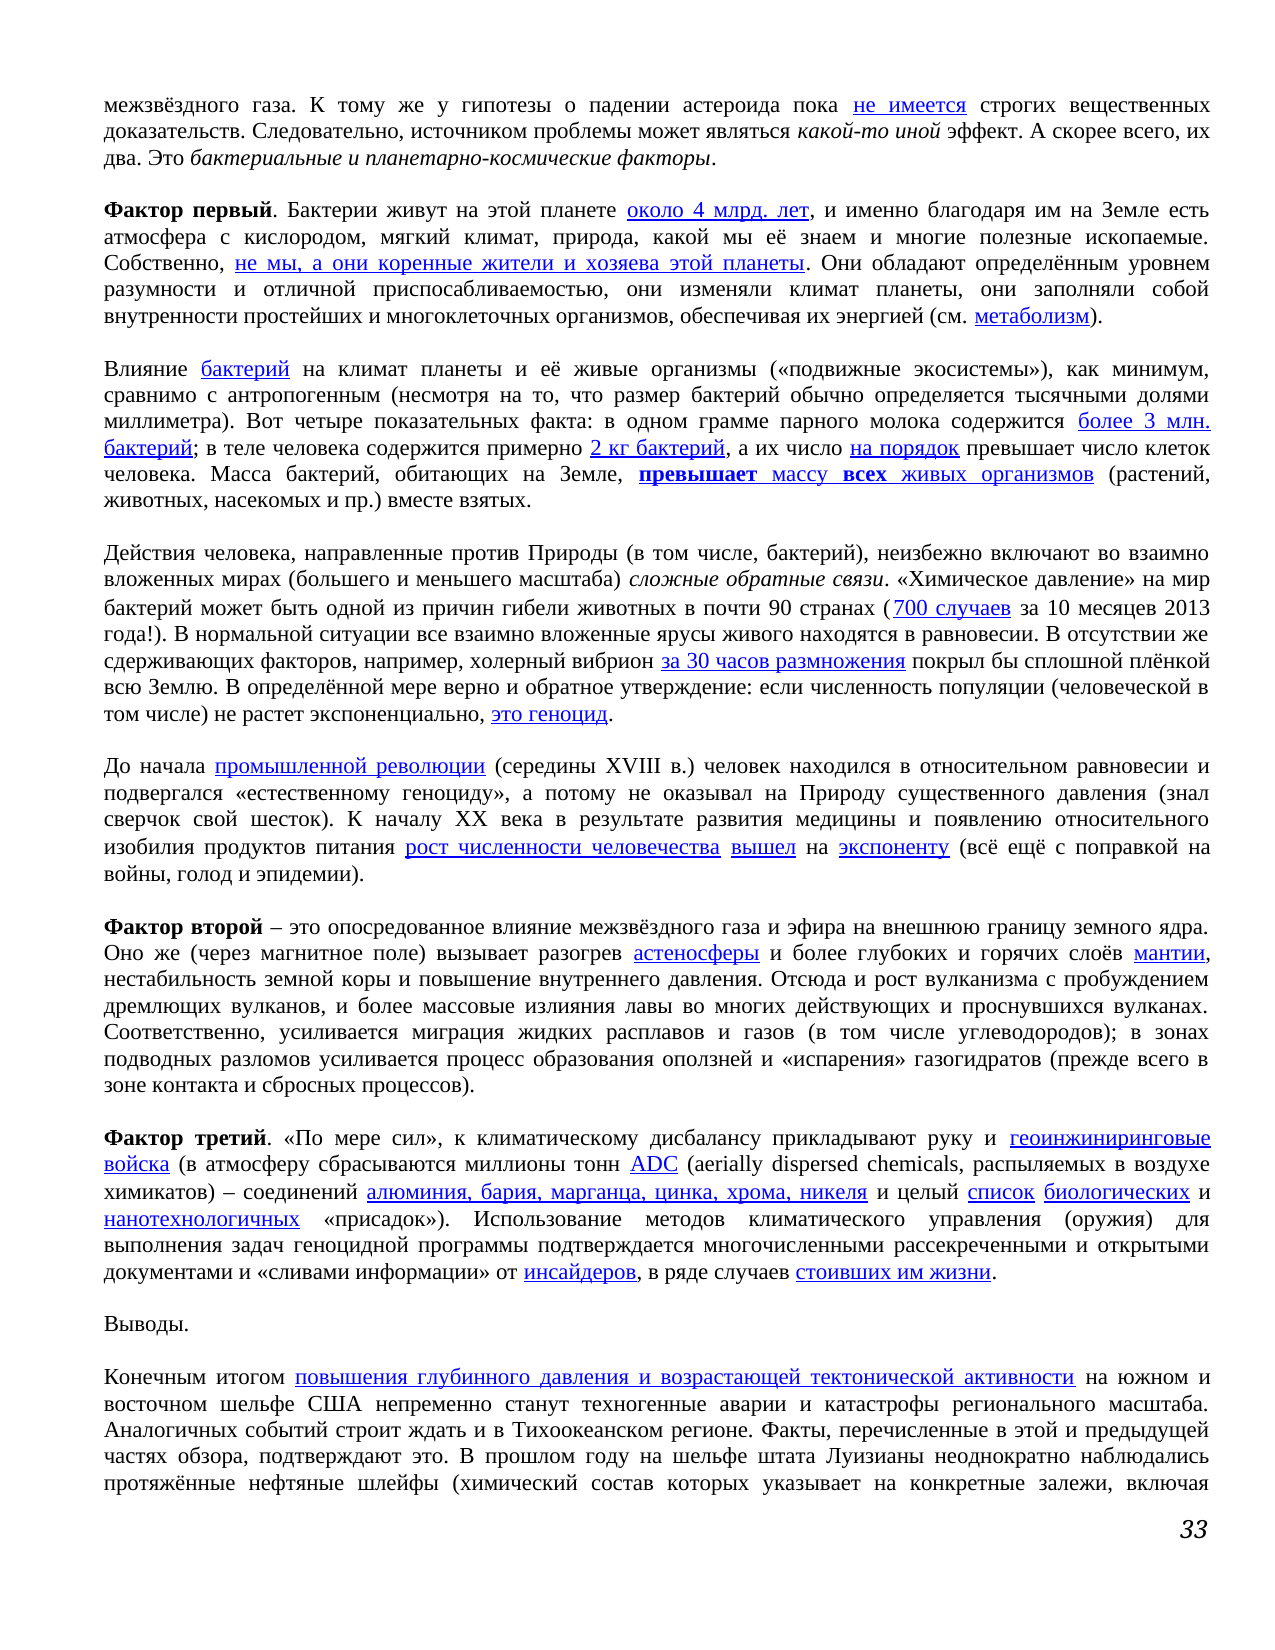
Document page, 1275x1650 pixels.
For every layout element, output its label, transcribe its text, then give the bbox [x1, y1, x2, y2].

text До начала промышленной революции (середины XVIII в.) человек находился в относительном равновесии и подвергался «естественному геноциду», а потому не оказывал на Природу существенного давления (знал сверчок свой шесток). К началу ХХ века в результате развития медицины и появлению относительного изобилия продуктов питания рост численности человечества вышел на экспоненту (всё ещё с поправкой на войны, голод и эпидемии). [103, 752, 1211, 886]
text межзвёздного газа. К тому же у гипотезы о падении астероида пока не имеется строгих вещественных доказательств. Следовательно, источником проблемы может являться какой-то иной эффект. А скорее всего, их два. Это бактериальные и планетарно-космические факторы. [103, 89, 1211, 170]
text Выводы. [103, 1311, 1211, 1337]
text Действия человека, направленные против Природы (в том числе, бактерий), неизбежно включают во взаимно вложенных мирах (большего и меньшего масштаба) сложные обратные связи. «Химическое давление» на мир бактерий может быть одной из причин гибели животных в почти 90 странах (700 случаев за 10 месяцев 2013 года!). В нормальной ситуации все взаимно вложенные ярусы живого находятся в равновесии. В отсутствии же сдерживающих факторов, например, холерный вибрион за 30 часов размножения покрыл бы сплошной плёнкой всю Землю. В определённой мере верно и обратное утверждение: если численность популяции (человеческой в том числе) не растет экспоненциально, это геноцид. [103, 539, 1211, 726]
text Влияние бактерий на климат планеты и её живые организмы («подвижные экосистемы»), как минимум, сравнимо с антропогенным (несмотря на то, что размер бактерий обычно определяется тысячными долями миллиметра). Вот четыре показательных факта: в одном грамме парного молока содержится более 3 млн. бактерий; в теле человека содержится примерно 2 кг бактерий, а их число на порядок превышает число клеток человека. Масса бактерий, обитающих на Земле, превышает массу всех живых организмов (растений, животных, насекомых и пр.) вместе взятых. [103, 354, 1211, 513]
text Фактор первый. Бактерии живут на этой планете около 4 млрд. лет, и именно благодаря им на Земле есть атмосфера с кислородом, мягкий климат, природа, какой мы её знаем и многие полезные ископаемые. Собственно, не мы, а они коренные жители и хозяева этой планеты. Они обладают определённым уровнем разумности и отличной приспосабливаемостью, они изменяли климат планеты, они заполняли собой внутренности простейших и многоклеточных организмов, обеспечивая их энергией (см. метаболизм). [103, 196, 1211, 328]
text Фактор третий. «По мере сил», к климатическому дисбалансу прикладывают руку и геоинжиниринговые войска (в атмосферу сбрасываются миллионы тонн ADC (aerially dispersed chemicals, распыляемых в воздухе химикатов) – соединений алюминия, бария, марганца, цинка, хрома, никеля и целый список биологических и нанотехнологичных «присадок»). Использование методов климатического управления (оружия) для выполнения задач геноцидной программы подтверждается многочисленными рассекреченными и открытыми документами и «сливами информации» от инсайдеров, в ряде случаев стоивших им жизни. [103, 1124, 1211, 1284]
text Конечным итогом повышения глубинного давления и возрастающей тектонической активности на южном и восточном шельфе США непременно станут техногенные аварии и катастрофы регионального масштаба. Аналогичных событий строит ждать и в Тихоокеанском регионе. Факты, перечисленные в этой и предыдущей частях обзора, подтверждают это. В прошлом году на шельфе штата Луизианы неоднократно наблюдались протяжённые нефтяные шлейфы (химический состав которых указывает на конкретные залежи, включая [103, 1363, 1211, 1495]
text Фактор второй – это опосредованное влияние межзвёздного газа и эфира на внешнюю границу земного ядра. Оно же (через магнитное поле) вызывает разогрев астеносферы и более глубоких и горячих слоёв мантии, нестабильность земной коры и повышение внутреннего давления. Отсюда и рост вулканизма с пробуждением дремлющих вулканов, и более массовые излияния лавы во многих действующих и проснувшихся вулканах. Соответственно, усиливается миграция жидких расплавов и газов (в том числе углеводородов); в зонах подводных разломов усиливается процесс образования оползней и «испарения» газогидратов (прежде всего в зоне контакта и сбросных процессов). [103, 913, 1211, 1097]
